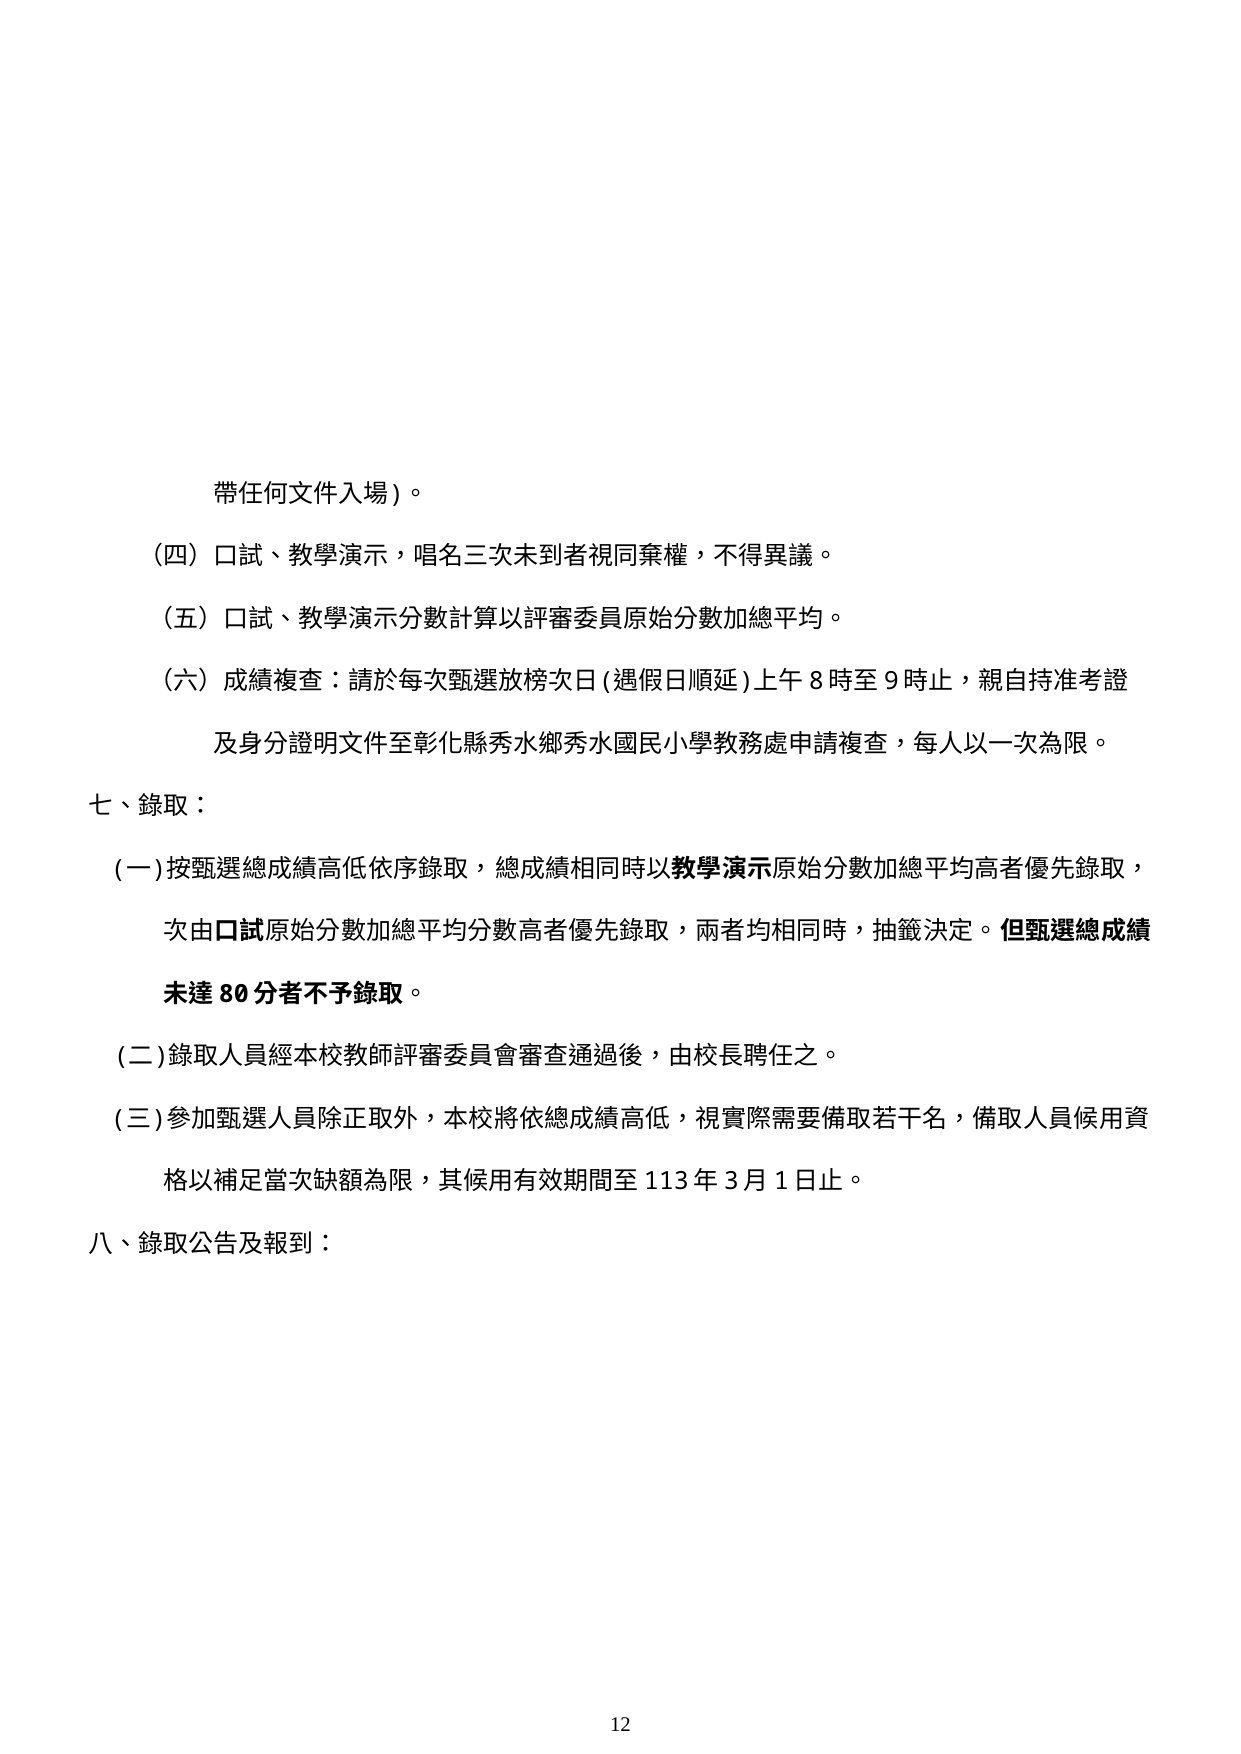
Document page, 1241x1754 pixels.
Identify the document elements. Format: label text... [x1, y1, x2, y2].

text (一)按甄選總成績高低依序錄取，總成績相同時以教學演示原始分數加總平均高者優先錄取，次由口試原始分數加總平均分數高者優先錄取，兩者均相同時，抽籤決定。但甄選總成績未達80分者不予錄取。 [111, 825, 1152, 1012]
text (二)錄取人員經本校教師評審委員會審查通過後，由校長聘任之。 [89, 1012, 1152, 1075]
text 七、錄取： [89, 762, 1152, 825]
text （六）成績複查：請於每次甄選放榜次日(遇假日順延)上午8時至9時止，親自持准考證及身分證明文件至彰化縣秀水鄉秀水國民小學教務處申請複查，每人以一次為限。 [89, 637, 1152, 762]
text （四）口試、教學演示，唱名三次未到者視同棄權，不得異議。 [89, 512, 1152, 575]
text (三)參加甄選人員除正取外，本校將依總成績高低，視實際需要備取若干名，備取人員候用資格以補足當次缺額為限，其候用有效期間至113年3月1日止。 [111, 1075, 1152, 1200]
text 八、錄取公告及報到： [89, 1200, 1152, 1262]
text （五）口試、教學演示分數計算以評審委員原始分數加總平均。 [89, 575, 1152, 637]
text 帶任何文件入場)。 [139, 450, 1152, 512]
